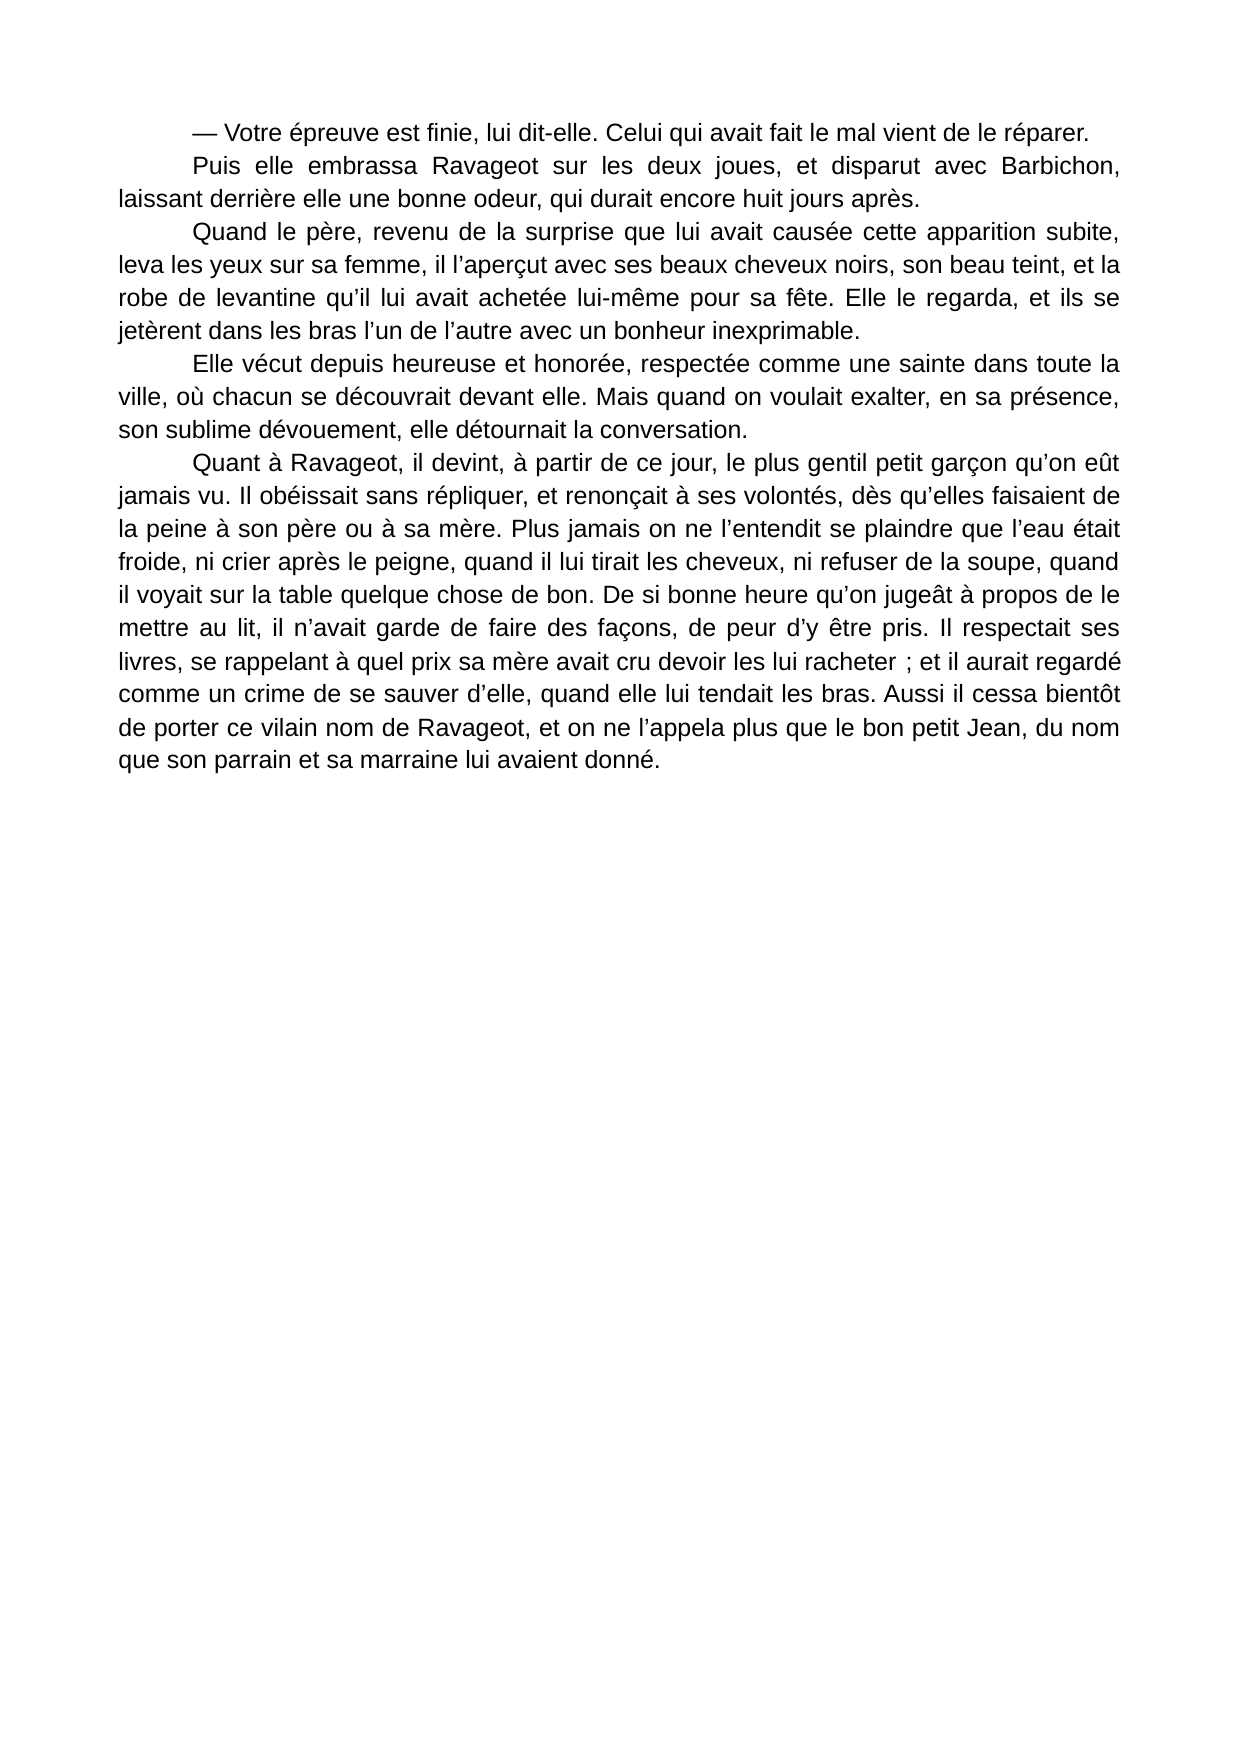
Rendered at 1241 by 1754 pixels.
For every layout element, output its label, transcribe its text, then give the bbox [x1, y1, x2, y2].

text Puis elle embrassa Ravageot sur les deux joues, et disparut avec Barbichon, laissant derrière elle une bonne odeur, qui durait encore huit jours après. [118, 151, 1122, 213]
text Quant à Ravageot, il devint, à partir de ce jour, le plus gentil petit garçon qu’on eût jamais vu. Il obéissait sans répliquer, et renonçait à ses volontés, dès qu’elles faisaient de la peine à son père ou à sa mère. Plus jamais on ne l’entendit se plaindre que l’eau était froide, ni crier après le peigne, quand il lui tirait les cheveux, ni refuser de la soupe, quand il voyait sur la table quelque chose de bon. De si bonne heure qu’on jugeât à propos de le mettre au lit, il n’avait garde de faire des façons, de peur d’y être pris. Il respectait ses livres, se rappelant à quel prix sa mère avait cru devoir les lui racheter ; et il aurait regardé comme un crime de se sauver d’elle, quand elle lui tendait les bras. Aussi il cessa bientôt de porter ce vilain nom de Ravageot, et on ne l’appela plus que le bon petit Jean, du nom que son parrain et sa marraine lui avaient donné. [118, 448, 1122, 774]
text Quand le père, revenu de la surprise que lui avait causée cette apparition subite, leva les yeux sur sa femme, il l’aperçut avec ses beaux cheveux noirs, son beau teint, et la robe de levantine qu’il lui avait achetée lui-même pour sa fête. Elle le regarda, et ils se jetèrent dans les bras l’un de l’autre avec un bonheur inexprimable. [118, 217, 1122, 345]
text Elle vécut depuis heureuse et honorée, respectée comme une sainte dans toute la ville, où chacun se découvrait devant elle. Mais quand on voulait exalter, en sa présence, son sublime dévouement, elle détournait la conversation. [118, 349, 1122, 444]
text — Votre épreuve est finie, lui dit-elle. Celui qui avait fait le mal vient de le réparer. [118, 118, 1122, 147]
